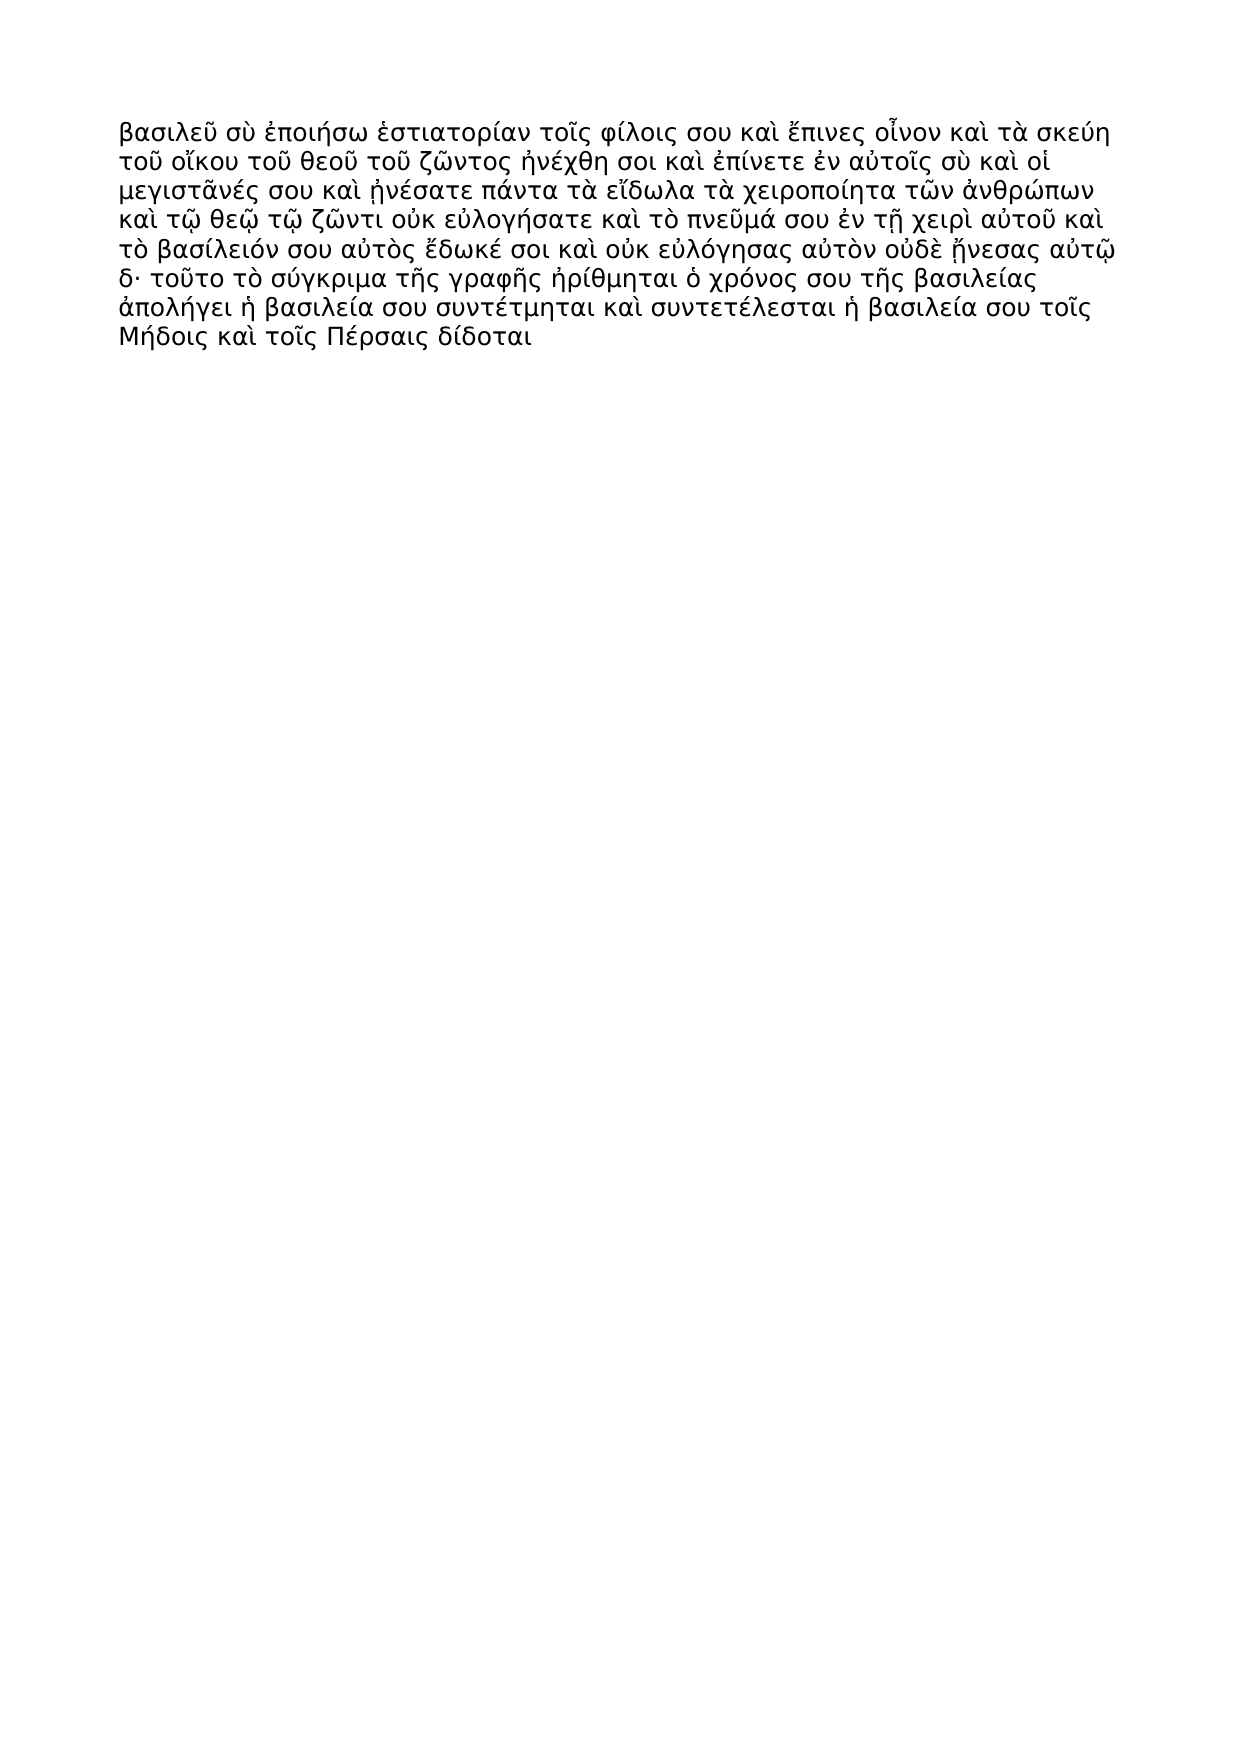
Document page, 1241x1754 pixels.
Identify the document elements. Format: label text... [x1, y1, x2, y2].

text βασιλεῦ σὺ ἐποιήσω ἑστιατορίαν τοῖς φίλοις σου καὶ ἔπινες οἶνον καὶ τὰ σκεύη τοῦ οἴκου τοῦ θεοῦ τοῦ ζῶντος ἠνέχθη σοι καὶ ἐπίνετε ἐν αὐτοῖς σὺ καὶ οἱ μεγιστᾶνές σου καὶ ᾐνέσατε πάντα τὰ εἴδωλα τὰ χειροποίητα τῶν ἀνθρώπων καὶ τῷ θεῷ τῷ ζῶντι οὐκ εὐλογήσατε καὶ τὸ πνεῦμά σου ἐν τῇ χειρὶ αὐτοῦ καὶ τὸ βασίλειόν σου αὐτὸς ἔδωκέ σοι καὶ οὐκ εὐλόγησας αὐτὸν οὐδὲ ᾔνεσας αὐτῷ δ· τοῦτο τὸ σύγκριμα τῆς γραφῆς ἠρίθμηται ὁ χρόνος σου τῆς βασιλείας ἀπολήγει ἡ βασιλεία σου συντέτμηται καὶ συντετέλεσται ἡ βασιλεία σου τοῖς Μήδοις καὶ τοῖς Πέρσαις δίδοται [118, 118, 1122, 351]
